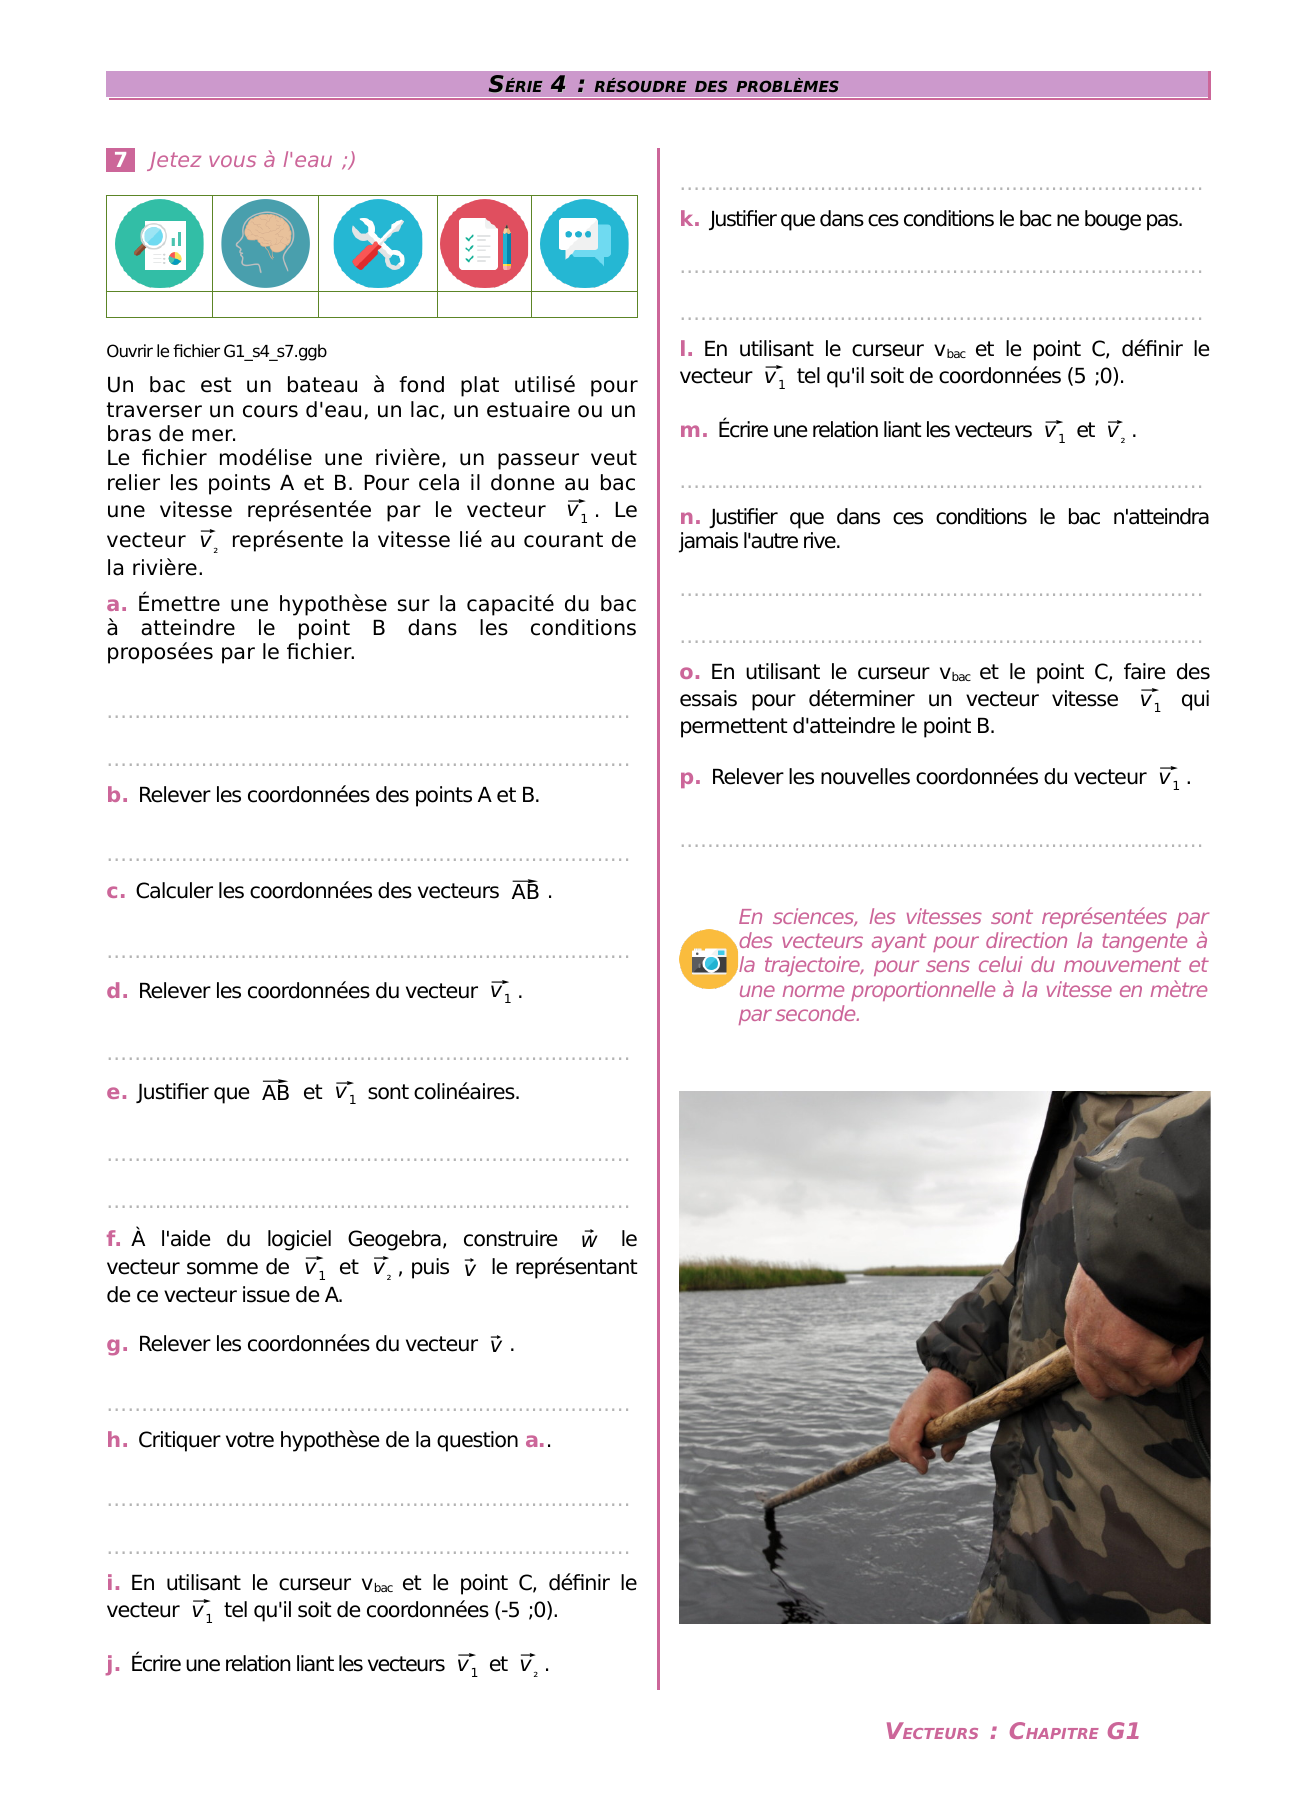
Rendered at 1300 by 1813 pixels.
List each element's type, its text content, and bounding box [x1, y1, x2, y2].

list ……......................................................................… [679, 278, 1211, 326]
text Un bac est un bateau à fond plat utilisé pour traverser un cours d'eau, un lac, un estuaire ou un bras de mer. [106, 373, 638, 446]
list Calculer les coordonnées des vecteurs . [106, 878, 638, 905]
table_header [438, 196, 531, 291]
table_cell [107, 292, 212, 317]
list ……......................................................................… [679, 601, 1211, 648]
picture [440, 199, 529, 288]
list Relever les coordonnées du vecteur . [106, 976, 638, 1006]
list En utilisant le curseur vbac et le point C, faire des essais pour déterminer un vecteur vitesse qui permettent d'atteindre le point B. [679, 660, 1211, 739]
picture [679, 929, 739, 989]
list Justifier que dans ces conditions le bac ne bouge pas. [679, 207, 1211, 231]
picture [115, 199, 204, 288]
list Jetez vous à l'eau ;) [135, 148, 638, 172]
list ……......................................................................… [679, 553, 1211, 601]
list ……......................................................................… [679, 446, 1211, 493]
table_cell [438, 292, 531, 317]
table_cell [532, 292, 637, 317]
table_header [107, 196, 212, 291]
list Relever les coordonnées des points A et B. [106, 783, 638, 807]
list ……......................................................................… [106, 1369, 638, 1417]
list Justifier que et sont colinéaires. [106, 1077, 638, 1107]
list ……......................................................................… [679, 804, 1211, 852]
list Relever les nouvelles coordonnées du vecteur . [679, 762, 1211, 793]
list Justifier que dans ces conditions le bac n'atteindra jamais l'autre rive. [679, 505, 1211, 553]
list Émettre une hypothèse sur la capacité du bac à atteindre le point B dans les conditions proposées par le fichier. [106, 592, 638, 664]
list ……......................................................................… [106, 1119, 638, 1166]
table_cell [319, 292, 437, 317]
picture [679, 1091, 1211, 1624]
list ……......................................................................… [106, 1166, 638, 1214]
list Écrire une relation liant les vecteurs et . [679, 416, 1211, 446]
list ……......................................................................… [106, 1512, 638, 1559]
list Écrire une relation liant les vecteurs et . [106, 1649, 638, 1679]
list À l'aide du logiciel Geogebra, construire le vecteur somme de et , puis le représentant de ce vecteur issue de A. [106, 1225, 638, 1307]
list Ouvrir le fichier G1_s4_s7.ggb [106, 342, 638, 362]
list En utilisant le curseur vbac et le point C, définir le vecteur tel qu'il soit de coordonnées (-5 ;0). [106, 1571, 638, 1626]
list En sciences, les vitesses sont représentées par des vecteurs ayant pour direction la tangente à la trajectoire, pour sens celui du mouvement et une norme proportionnelle à la vitesse en mètre par seconde. [738, 905, 1211, 1026]
list Critiquer votre hypothèse de la question a.. [106, 1428, 638, 1453]
table_cell [213, 292, 318, 317]
picture [333, 199, 423, 288]
list En utilisant le curseur vbac et le point C, définir le vecteur tel qu'il soit de coordonnées (5 ;0). [679, 337, 1211, 392]
list ……......................................................................… [106, 1464, 638, 1512]
list ……......................................................................… [106, 819, 638, 866]
list ……......................................................................… [106, 917, 638, 964]
picture [221, 199, 310, 288]
text Le fichier modélise une rivière, un passeur veut relier les points A et B. Pour cela il donne au bac une vitesse représentée par le vecteur . Le vecteur représente la vitesse lié au courant de la rivière. [106, 446, 638, 580]
list ……......................................................................… [106, 676, 638, 724]
table_header [213, 196, 318, 291]
table_header [319, 196, 437, 291]
list Relever les coordonnées du vecteur . [106, 1331, 638, 1358]
list ……......................................................................… [106, 1018, 638, 1065]
table_header [532, 196, 637, 291]
picture [540, 199, 629, 288]
list ……......................................................................… [679, 148, 1211, 195]
list ……......................................................................… [106, 724, 638, 771]
list ……......................................................................… [679, 231, 1211, 278]
